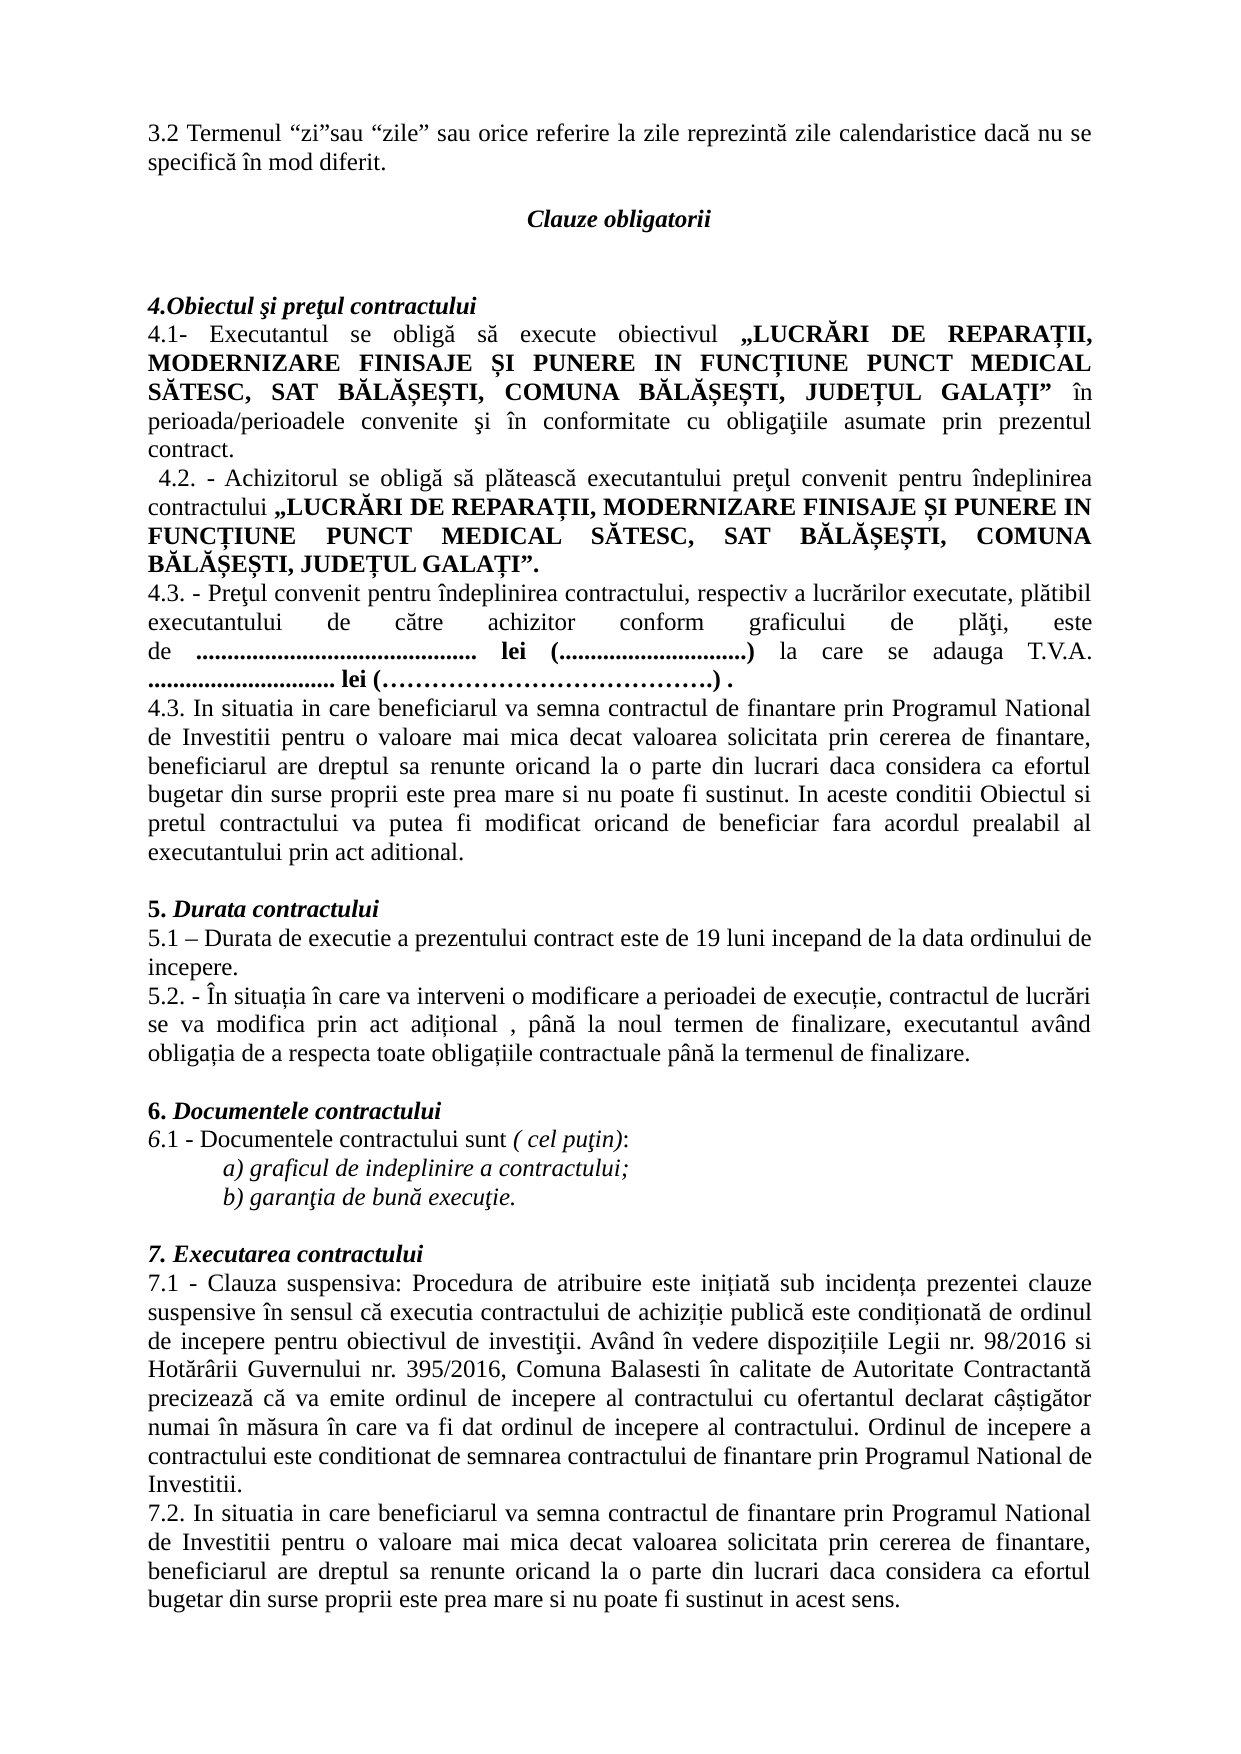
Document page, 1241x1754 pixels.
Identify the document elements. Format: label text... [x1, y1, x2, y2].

text 5.2. - În situația în care va interveni o modificare a perioadei de execuție, contractul de lucrări se va modifica prin act adițional , până la noul termen de finalizare, executantul având obligația de a respecta toate obligațiile contractuale până la termenul de finalizare. [148, 981, 1093, 1067]
text 4.3. - Preţul convenit pentru îndeplinirea contractului, respectiv a lucrărilor executate, plătibil executantului de către achizitor conform graficului de plăţi, este de ............................................. lei (..............................) la care se adauga T.V.A. .............................. lei (………………………………….) . [148, 578, 1093, 693]
text 4.Obiectul şi preţul contractului [148, 291, 1093, 319]
text 7.2. In situatia in care beneficiarul va semna contractul de finantare prin Programul National de Investitii pentru o valoare mai mica decat valoarea solicitata prin cererea de finantare, beneficiarul are dreptul sa renunte oricand la o parte din lucrari daca considera ca efortul bugetar din surse proprii este prea mare si nu poate fi sustinut in acest sens. [148, 1498, 1093, 1613]
text 7. Executarea contractului [148, 1239, 1093, 1268]
text b) garanţia de bună execuţie. [148, 1182, 1093, 1211]
text 3.2 Termenul “zi”sau “zile” sau orice referire la zile reprezintă zile calendaristice dacă nu se specifică în mod diferit. [148, 118, 1093, 176]
text Clauze obligatorii [148, 204, 1093, 233]
text 5. Durata contractului [148, 894, 1093, 923]
text 5.1 – Durata de executie a prezentului contract este de 19 luni incepand de la data ordinului de incepere. [148, 923, 1093, 981]
text 4.2. - Achizitorul se obligă să plătească executantului preţul convenit pentru îndeplinirea contractului „LUCRĂRI DE REPARAȚII, MODERNIZARE FINISAJE ȘI PUNERE IN FUNCȚIUNE PUNCT MEDICAL SĂTESC, SAT BĂLĂȘEȘTI, COMUNA BĂLĂȘEȘTI, JUDEȚUL GALAȚI”. [148, 463, 1093, 578]
text 6.1 - Documentele contractului sunt ( cel puţin): [148, 1124, 1093, 1153]
text 4.1- Executantul se obligă să execute obiectivul „LUCRĂRI DE REPARAȚII, MODERNIZARE FINISAJE ȘI PUNERE IN FUNCȚIUNE PUNCT MEDICAL SĂTESC, SAT BĂLĂȘEȘTI, COMUNA BĂLĂȘEȘTI, JUDEȚUL GALAȚI” în perioada/perioadele convenite şi în conformitate cu obligaţiile asumate prin prezentul contract. [148, 319, 1093, 463]
text a) graficul de indeplinire a contractului; [148, 1153, 1093, 1182]
text 4.3. In situatia in care beneficiarul va semna contractul de finantare prin Programul National de Investitii pentru o valoare mai mica decat valoarea solicitata prin cererea de finantare, beneficiarul are dreptul sa renunte oricand la o parte din lucrari daca considera ca efortul bugetar din surse proprii este prea mare si nu poate fi sustinut. In aceste conditii Obiectul si pretul contractului va putea fi modificat oricand de beneficiar fara acordul prealabil al executantului prin act aditional. [148, 693, 1093, 866]
text 7.1 - Clauza suspensiva: Procedura de atribuire este inițiată sub incidența prezentei clauze suspensive în sensul că executia contractului de achiziție publică este condiționată de ordinul de incepere pentru obiectivul de investiţii. Având în vedere dispozițiile Legii nr. 98/2016 si Hotărârii Guvernului nr. 395/2016, Comuna Balasesti în calitate de Autoritate Contractantă precizează că va emite ordinul de incepere al contractului cu ofertantul declarat câștigător numai în măsura în care va fi dat ordinul de incepere al contractului. Ordinul de incepere a contractului este conditionat de semnarea contractului de finantare prin Programul National de Investitii. [148, 1268, 1093, 1498]
text 6. Documentele contractului [148, 1096, 1093, 1124]
